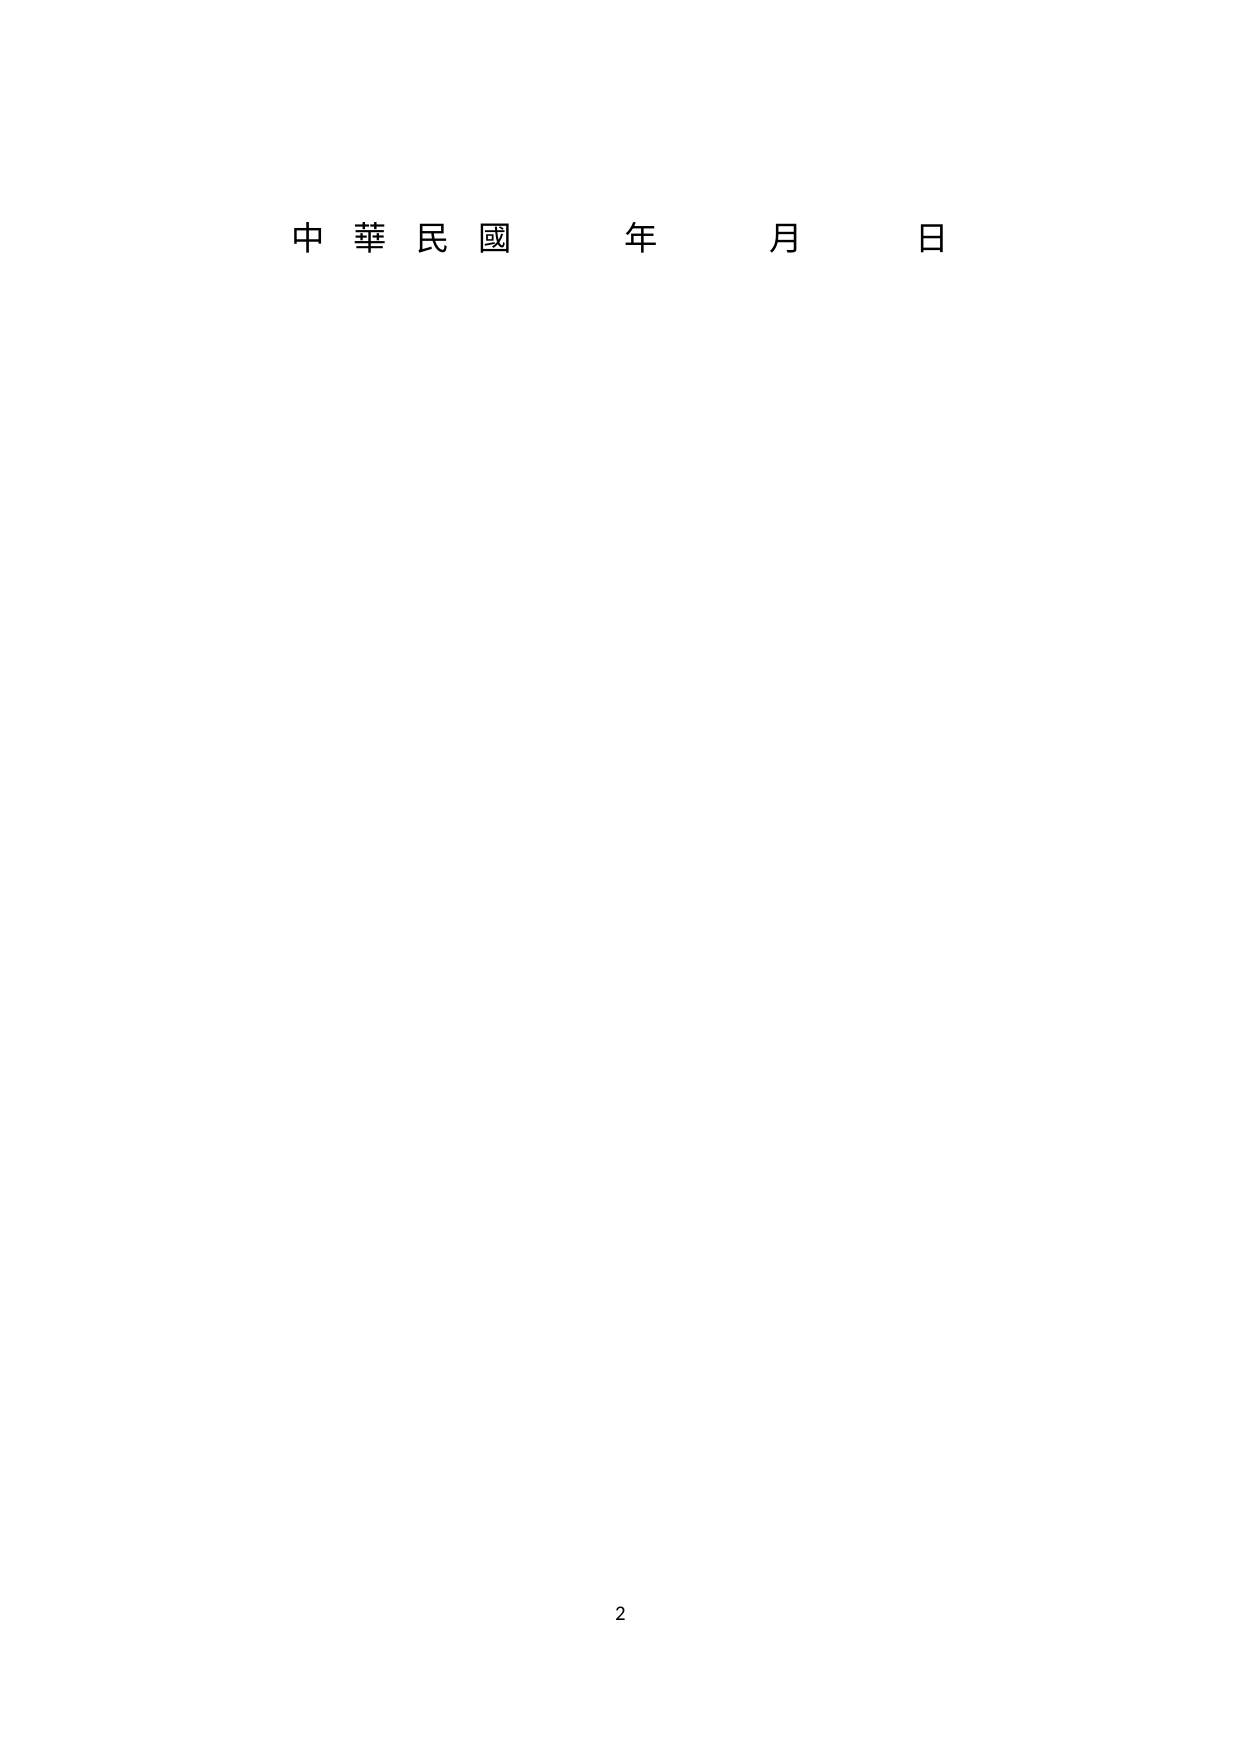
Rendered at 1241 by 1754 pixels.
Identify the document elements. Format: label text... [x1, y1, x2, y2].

text 中 華 民 國 年 月 日 [115, 194, 1125, 257]
